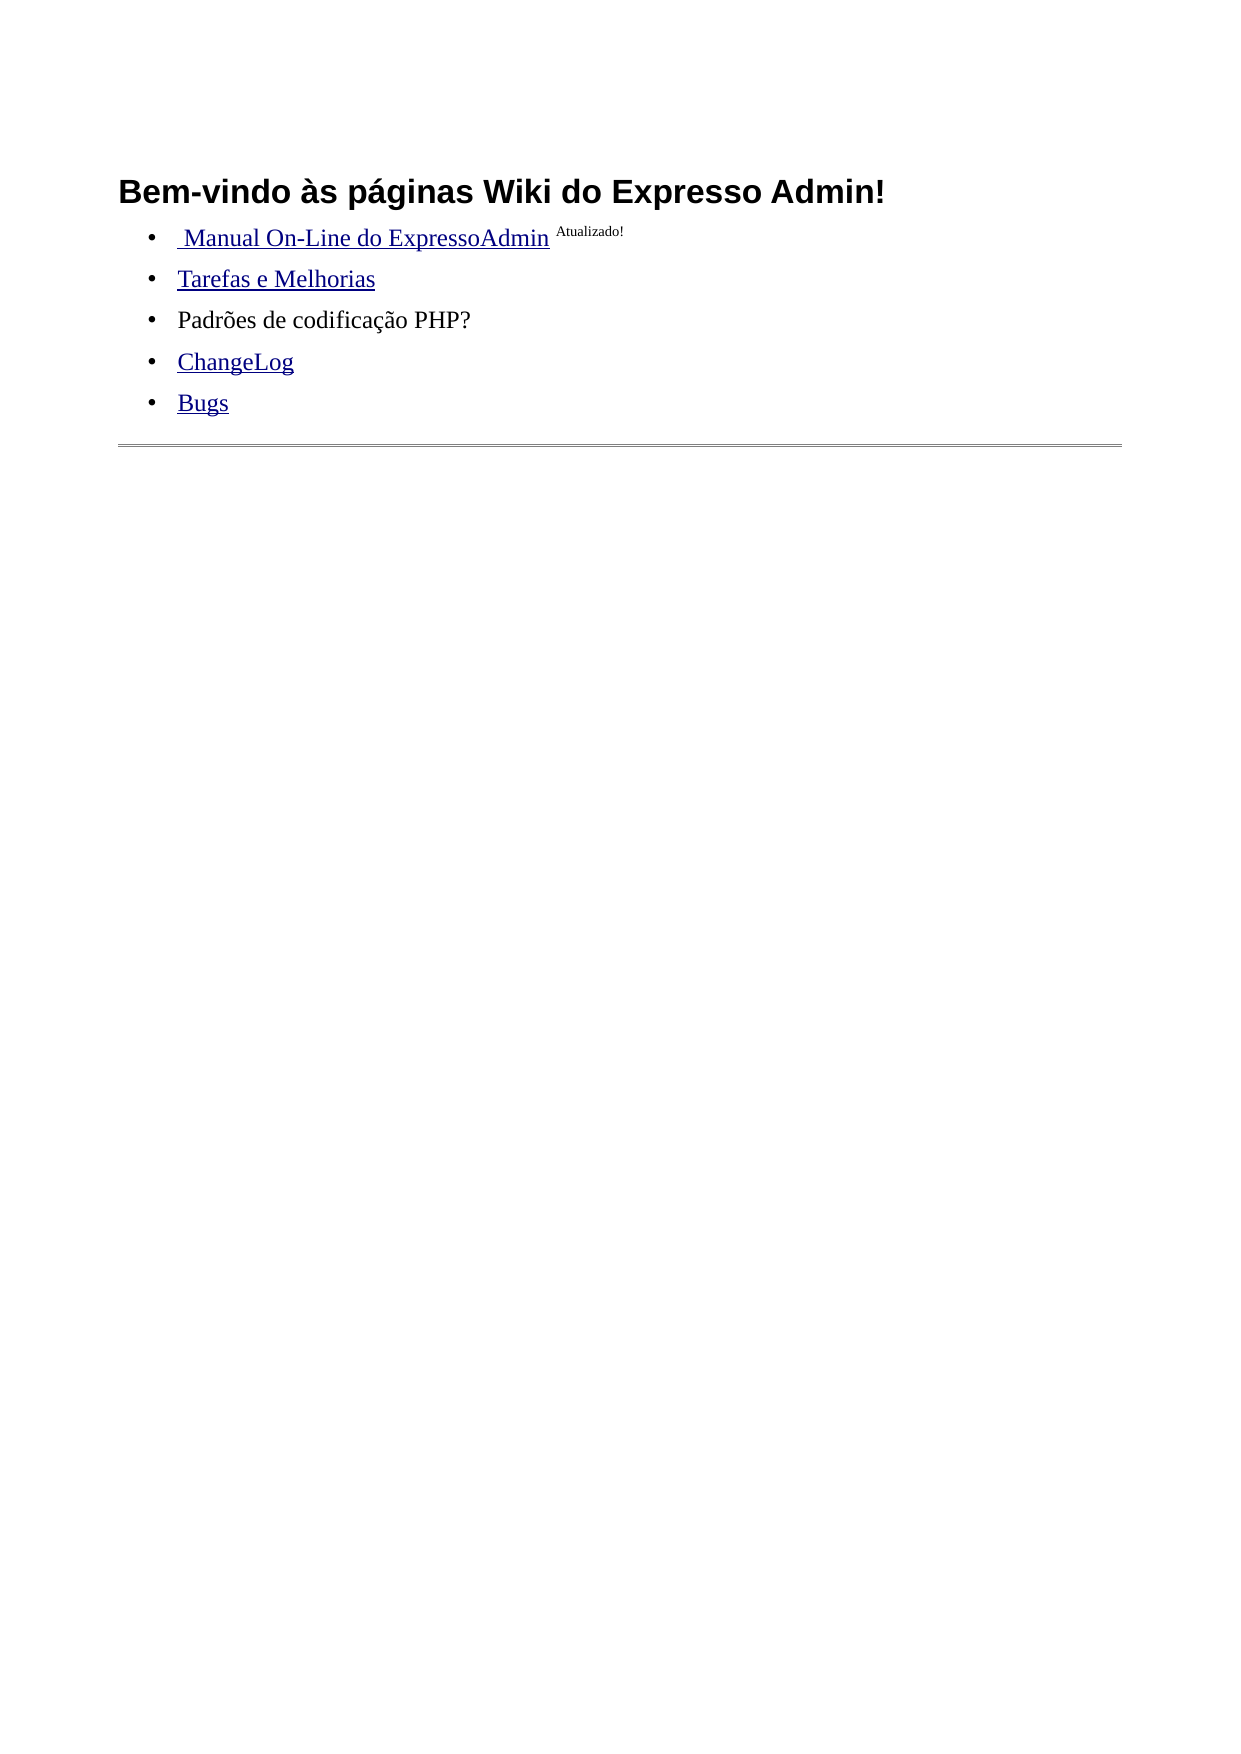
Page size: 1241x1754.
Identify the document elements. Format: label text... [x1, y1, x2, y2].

subtitle Bem-vindo às páginas Wiki do Expresso Admin! [118, 172, 1122, 211]
list ChangeLog [148, 347, 1122, 376]
list Padrões de codificação PHP? [148, 306, 1122, 334]
list Tarefas e Melhorias [148, 264, 1122, 293]
list Manual On-Line do ExpressoAdmin Atualizado! [148, 223, 1122, 252]
list Bugs [148, 388, 1122, 417]
